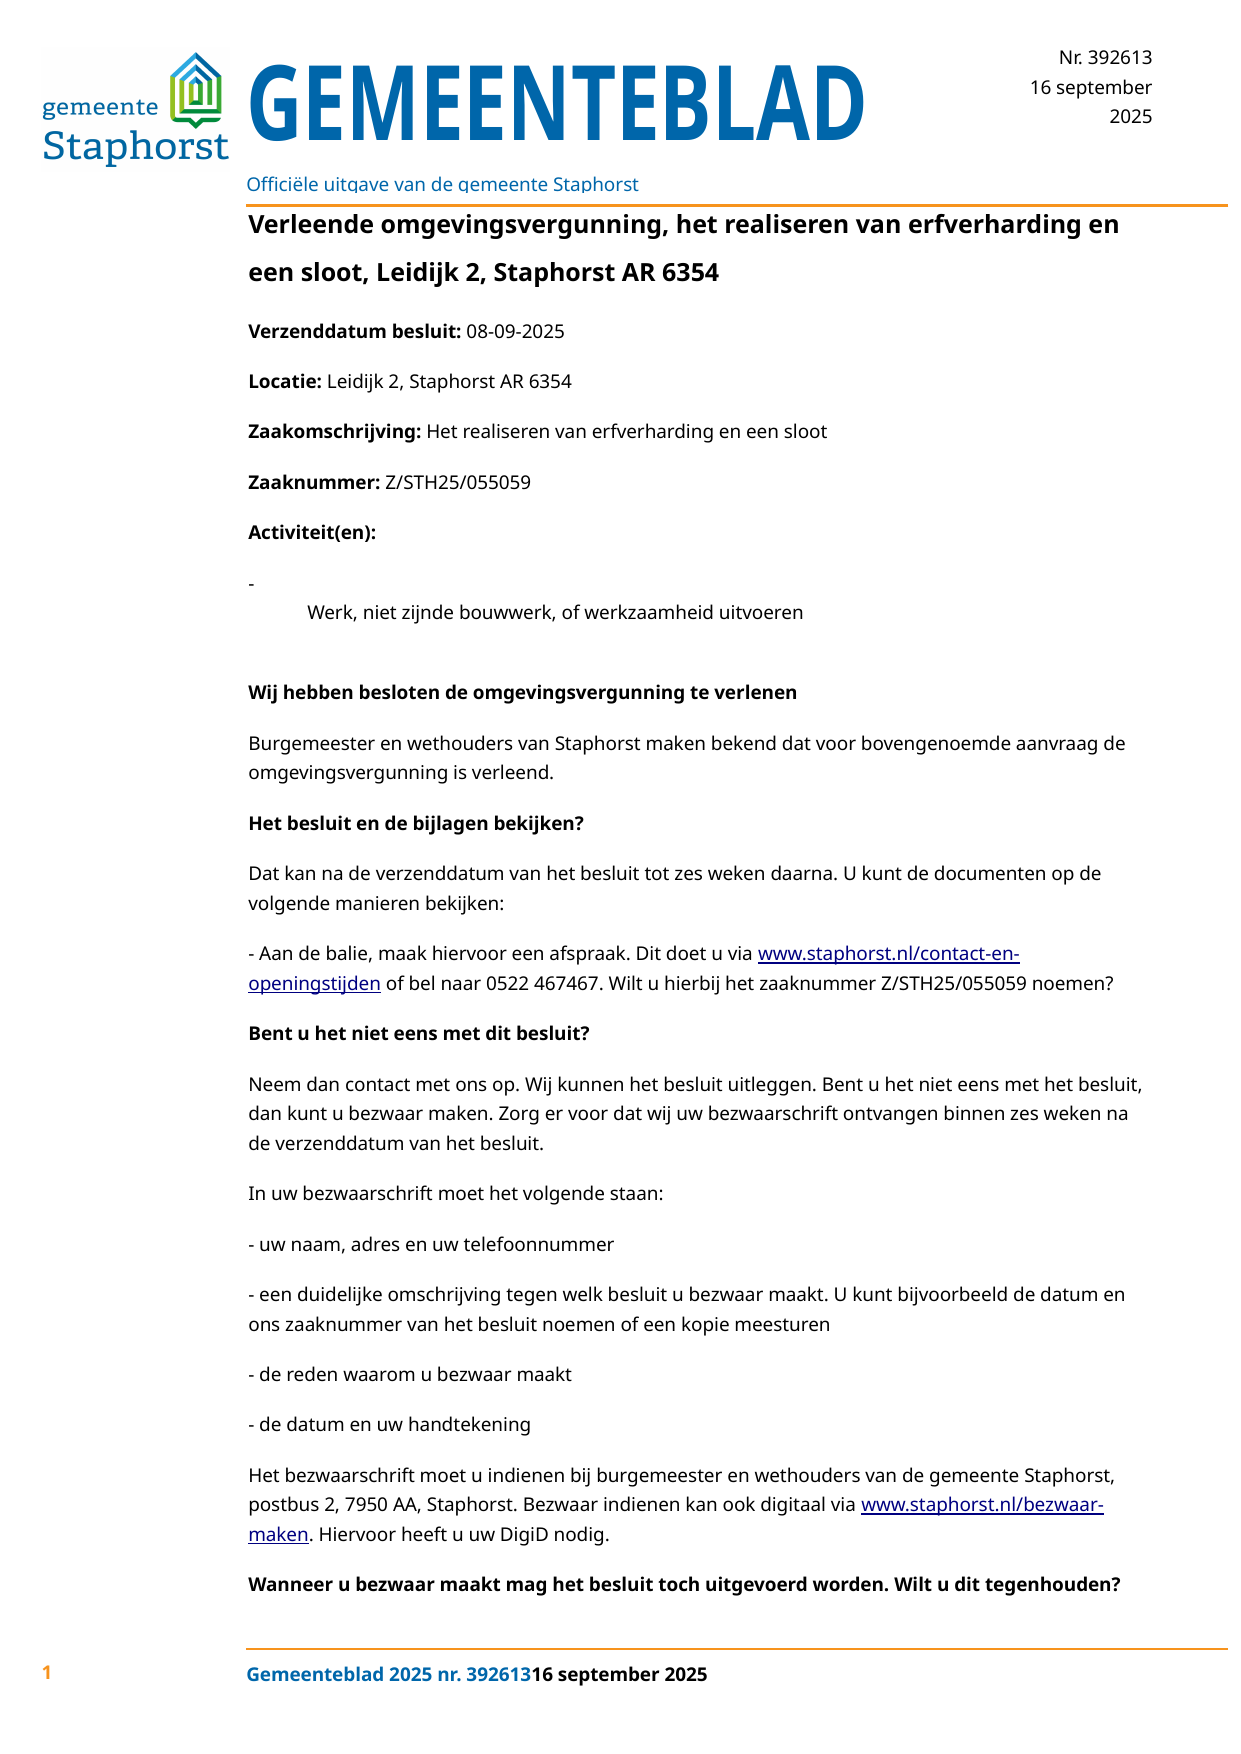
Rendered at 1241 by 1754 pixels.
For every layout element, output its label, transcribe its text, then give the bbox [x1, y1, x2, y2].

text - uw naam, adres en uw telefoonnummer [248, 1231, 1152, 1257]
text - de datum en uw handtekening [248, 1412, 1152, 1437]
text Verzenddatum besluit: 08-09-2025 [248, 318, 1152, 344]
text Wanneer u bezwaar maakt mag het besluit toch uitgevoerd worden. Wilt u dit tegenhouden? [248, 1572, 1152, 1597]
text Verleende omgevingsvergunning, het realiseren van erfverharding en een sloot, Leidijk 2, Staphorst AR 6354 [248, 207, 1152, 288]
text Activiteit(en): [248, 519, 1152, 545]
text Bent u het niet eens met dit besluit? [248, 1020, 1152, 1046]
text Neem dan contact met ons op. Wij kunnen het besluit uitleggen. Bent u het niet eens met het besluit, dan kunt u bezwaar maken. Zorg er voor dat wij uw bezwaarschrift ontvangen binnen zes weken na de verzenddatum van het besluit. [248, 1071, 1152, 1156]
text Zaaknummer: Z/STH25/055059 [248, 469, 1152, 495]
list Werk, niet zijnde bouwwerk, of werkzaamheid uitvoeren [248, 599, 1152, 625]
text Het besluit en de bijlagen bekijken? [248, 810, 1152, 836]
text Dat kan na de verzenddatum van het besluit tot zes weken daarna. U kunt de documenten op de volgende manieren bekijken: [248, 860, 1152, 916]
text Wij hebben besloten de omgevingsvergunning te verlenen [248, 679, 1152, 705]
text - de reden waarom u bezwaar maakt [248, 1361, 1152, 1387]
text - een duidelijke omschrijving tegen welk besluit u bezwaar maakt. U kunt bijvoorbeeld de datum en ons zaaknummer van het besluit noemen of een kopie meesturen [248, 1281, 1152, 1337]
text Locatie: Leidijk 2, Staphorst AR 6354 [248, 368, 1152, 394]
text - Aan de balie, maak hiervoor een afspraak. Dit doet u via www.staphorst.nl/contact-en-openingstijden of bel naar 0522 467467. Wilt u hierbij het zaaknummer Z/STH25/055059 noemen? [248, 940, 1152, 996]
picture [41, 47, 231, 172]
text Zaakomschrijving: Het realiseren van erfverharding en een sloot [248, 419, 1152, 444]
text In uw bezwaarschrift moet het volgende staan: [248, 1180, 1152, 1206]
text Burgemeester en wethouders van Staphorst maken bekend dat voor bovengenoemde aanvraag de omgevingsvergunning is verleend. [248, 730, 1152, 785]
text Het bezwaarschrift moet u indienen bij burgemeester en wethouders van de gemeente Staphorst, postbus 2, 7950 AA, Staphorst. Bezwaar indienen kan ook digitaal via www.staphorst.nl/bezwaar-maken. Hiervoor heeft u uw DigiD nodig. [248, 1462, 1152, 1547]
